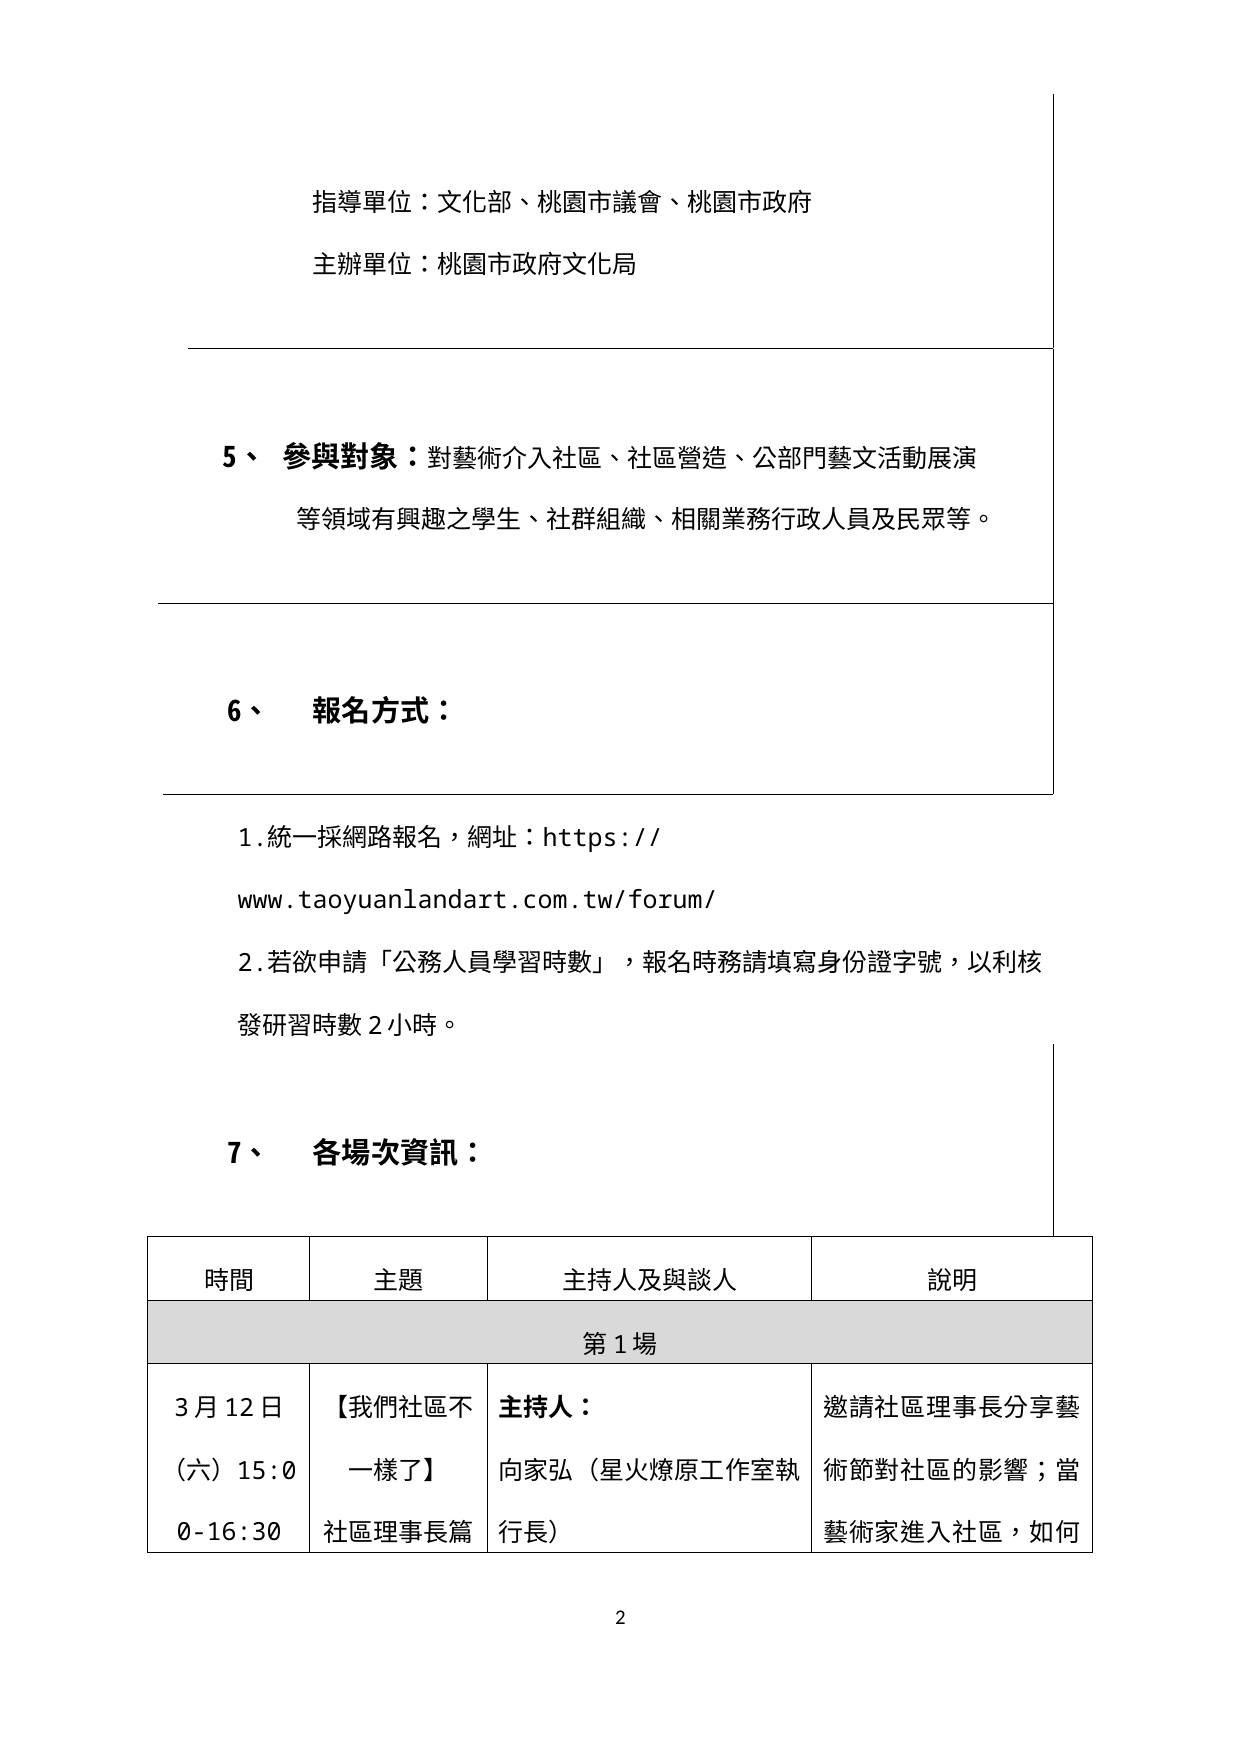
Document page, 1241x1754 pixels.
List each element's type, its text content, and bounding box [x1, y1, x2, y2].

table_cell 主持人： 向家弘（星火燎原工作室執行長） [488, 1364, 811, 1552]
text 1.統一採網路報名，網址：https://www.taoyuanlandart.com.tw/forum/ [237, 794, 1053, 919]
text 主辦單位：桃園市政府文化局 [187, 221, 1053, 348]
text 2.若欲申請「公務人員學習時數」，報名時務請填寫身份證字號，以利核發研習時數2小時。 [237, 919, 1053, 1044]
table_header 時間 [148, 1237, 309, 1299]
table_cell 【我們社區不一樣了】 社區理事長篇 [310, 1364, 487, 1552]
table_header 說明 [812, 1237, 1092, 1299]
list 報名方式： [162, 603, 1053, 794]
table_cell 第1場 [148, 1301, 1092, 1363]
text 指導單位：文化部、桃園市議會、桃園市政府 [187, 94, 1053, 221]
list 參與對象：對藝術介入社區、社區營造、公部門藝文活動展演等領域有興趣之學生、社群組織、相關業務行政人員及民眾等。 [158, 348, 1053, 603]
table_cell 3月12日（六）15:00-16:30 [148, 1364, 309, 1552]
table_cell 邀請社區理事長分享藝術節對社區的影響；當藝術家進入社區，如何 [812, 1364, 1092, 1552]
list 各場次資訊： [162, 1044, 1053, 1236]
table_header 主題 [310, 1237, 487, 1299]
table_header 主持人及與談人 [488, 1237, 811, 1299]
